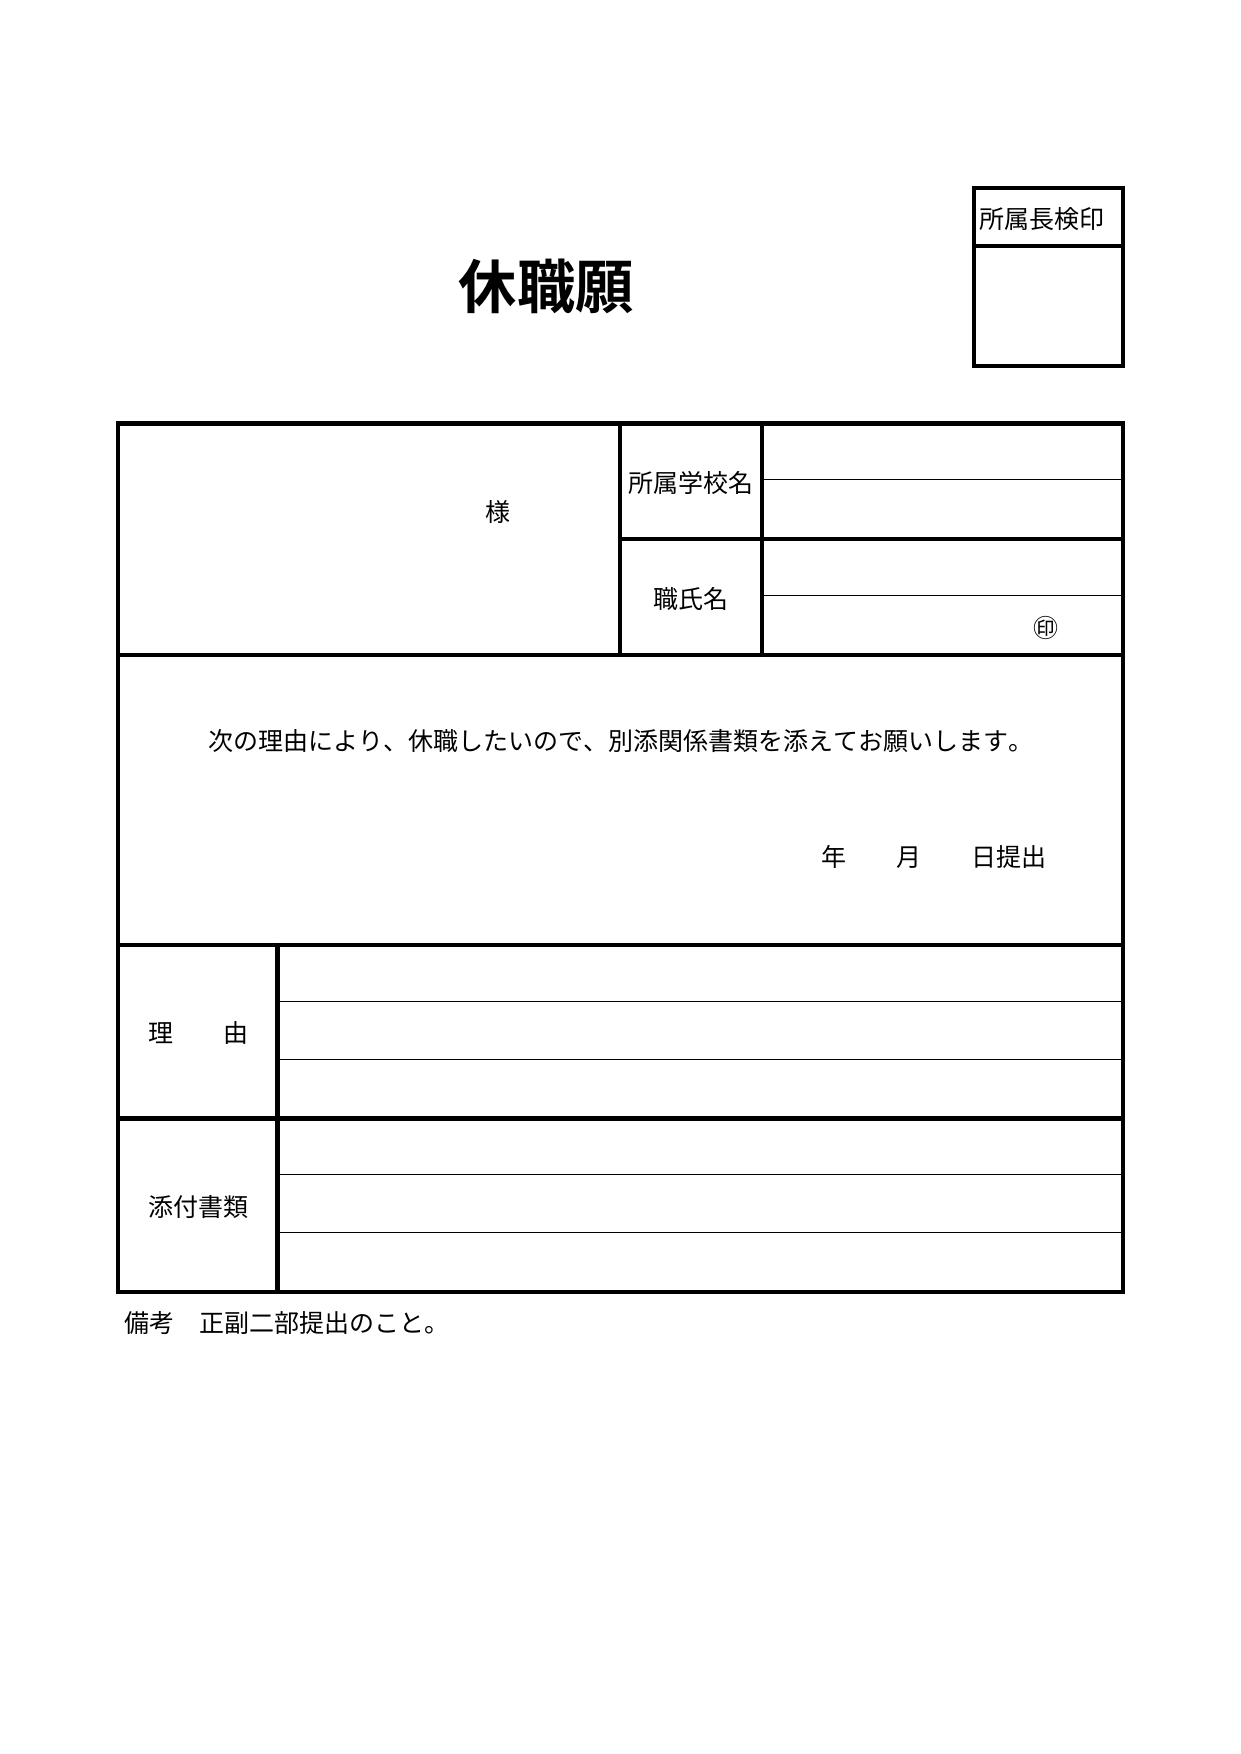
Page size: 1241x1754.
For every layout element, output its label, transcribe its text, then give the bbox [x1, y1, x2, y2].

table_cell 次の理由により、休職したいので、別添関係書類を添えてお願いします。 [120, 711, 1121, 769]
table_cell [120, 827, 620, 885]
table_cell 年 月 日提出 [620, 827, 1121, 885]
table_cell [976, 248, 1121, 363]
table_cell [479, 595, 618, 653]
table_cell [280, 1002, 1121, 1058]
table_cell [764, 480, 1121, 537]
table_cell [280, 1060, 1121, 1116]
table_cell [120, 426, 479, 479]
table_cell [120, 479, 479, 537]
table_cell [118, 364, 1123, 421]
table_cell [120, 537, 479, 595]
table_cell 備考 正副二部提出のこと。 [118, 1294, 1123, 1348]
table_cell [120, 595, 479, 653]
table_cell [278, 885, 1121, 943]
table_cell ㊞ [1028, 596, 1121, 653]
table_cell [120, 885, 277, 943]
table_cell 所属学校名 [622, 426, 760, 537]
table_cell [120, 769, 1121, 827]
table_cell [120, 657, 1121, 711]
table_cell [479, 537, 618, 595]
table_header 休職願 [118, 186, 972, 363]
table_cell [280, 1175, 1121, 1232]
table_cell [764, 596, 1027, 653]
table_header 所属長検印 [976, 190, 1121, 244]
table_cell [764, 541, 1121, 595]
table_cell [280, 947, 1121, 1001]
table_cell 様 [479, 479, 618, 537]
table_cell 理 由 [120, 947, 275, 1116]
table_cell 添付書類 [120, 1121, 275, 1290]
table_cell [764, 426, 1121, 479]
table_cell [280, 1121, 1121, 1174]
table_cell [479, 426, 618, 479]
table_cell [280, 1233, 1121, 1290]
table_cell 職氏名 [622, 541, 760, 653]
